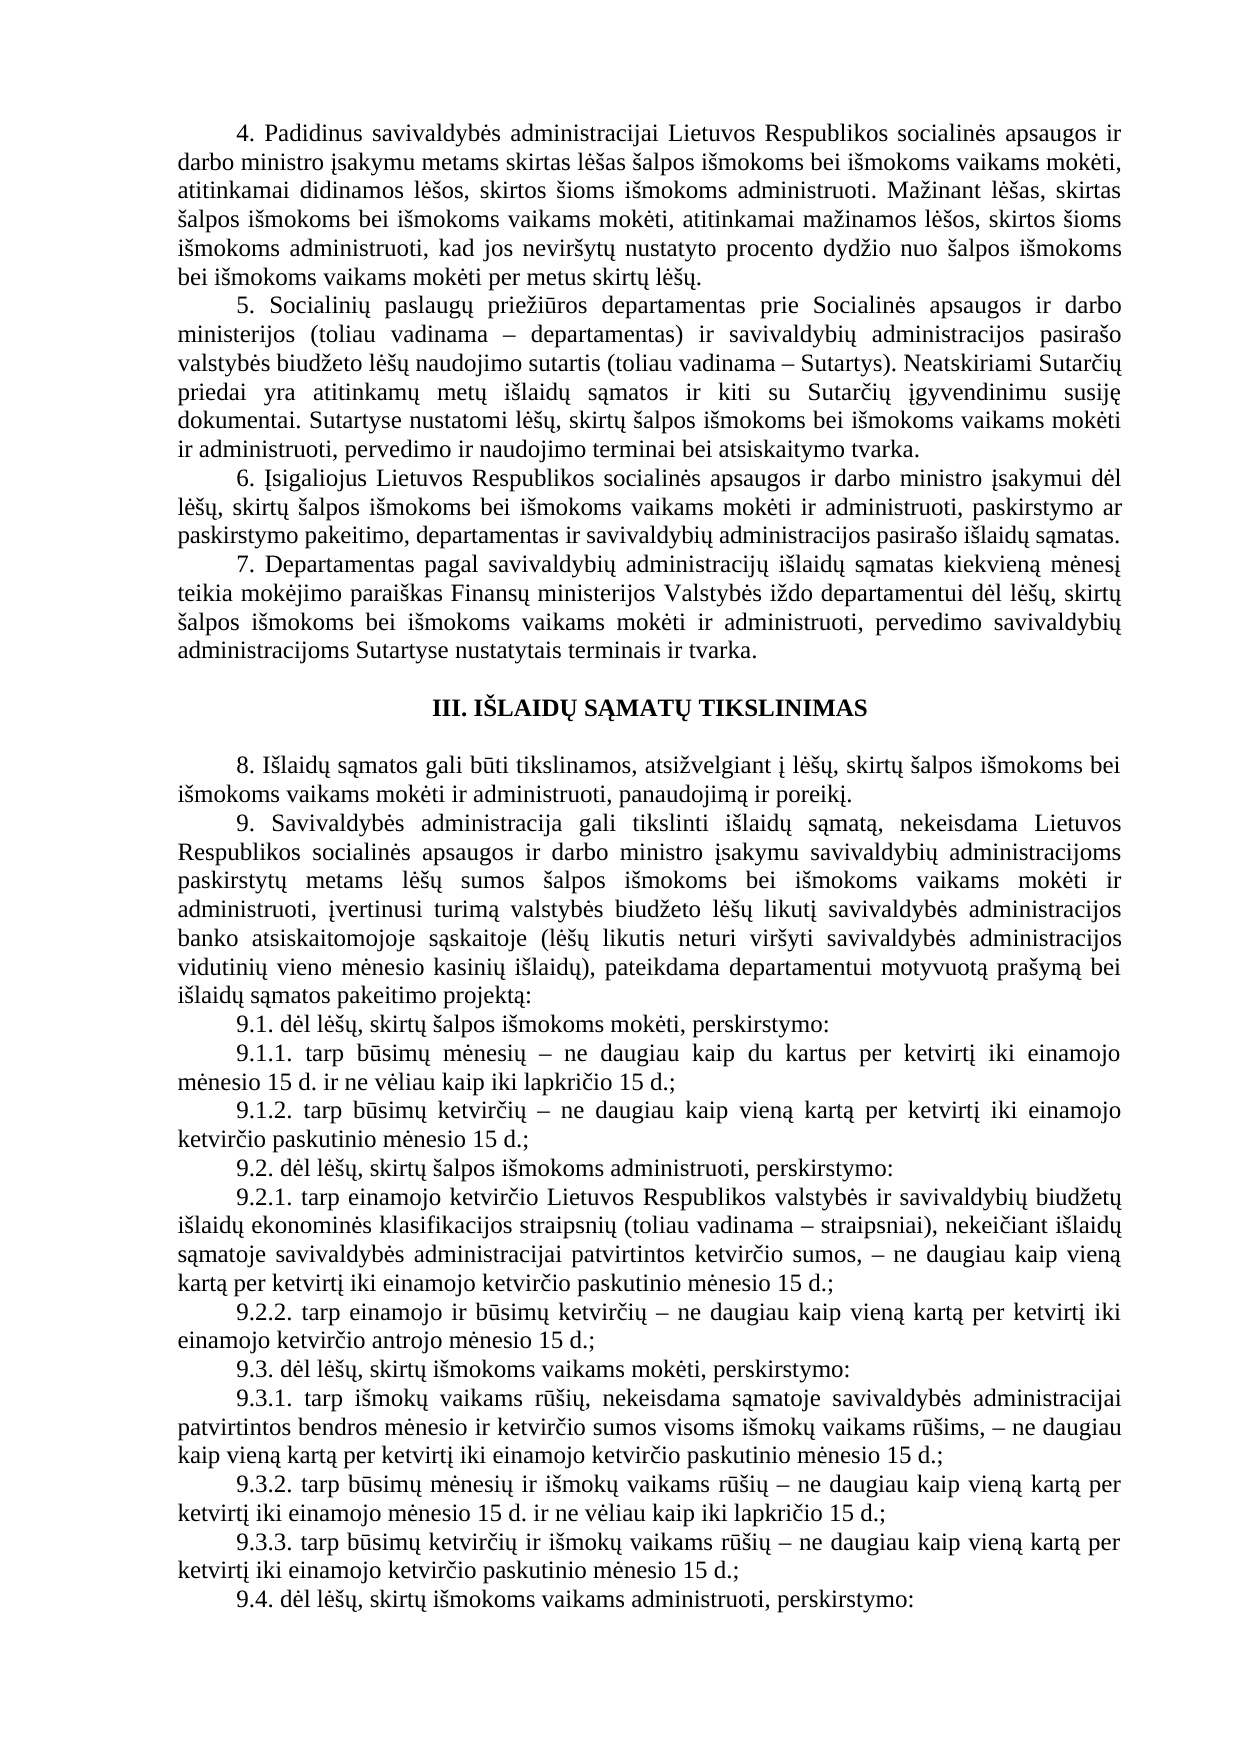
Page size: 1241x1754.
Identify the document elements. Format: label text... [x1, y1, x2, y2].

text 8. Išlaidų sąmatos gali būti tikslinamos, atsižvelgiant į lėšų, skirtų šalpos išmokoms bei išmokoms vaikams mokėti ir administruoti, panaudojimą ir poreikį. [177, 751, 1122, 808]
text 9.1.2. tarp būsimų ketvirčių – ne daugiau kaip vieną kartą per ketvirtį iki einamojo ketvirčio paskutinio mėnesio 15 d.; [177, 1096, 1122, 1153]
text 9.3. dėl lėšų, skirtų išmokoms vaikams mokėti, perskirstymo: [177, 1354, 1122, 1383]
text 6. Įsigaliojus Lietuvos Respublikos socialinės apsaugos ir darbo ministro įsakymui dėl lėšų, skirtų šalpos išmokoms bei išmokoms vaikams mokėti ir administruoti, paskirstymo ar paskirstymo pakeitimo, departamentas ir savivaldybių administracijos pasirašo išlaidų sąmatas. [177, 463, 1122, 549]
text 9.2.1. tarp einamojo ketvirčio Lietuvos Respublikos valstybės ir savivaldybių biudžetų išlaidų ekonominės klasifikacijos straipsnių (toliau vadinama – straipsniai), nekeičiant išlaidų sąmatoje savivaldybės administracijai patvirtintos ketvirčio sumos, – ne daugiau kaip vieną kartą per ketvirtį iki einamojo ketvirčio paskutinio mėnesio 15 d.; [177, 1182, 1122, 1297]
text 4. Padidinus savivaldybės administracijai Lietuvos Respublikos socialinės apsaugos ir darbo ministro įsakymu metams skirtas lėšas šalpos išmokoms bei išmokoms vaikams mokėti, atitinkamai didinamos lėšos, skirtos šioms išmokoms administruoti. Mažinant lėšas, skirtas šalpos išmokoms bei išmokoms vaikams mokėti, atitinkamai mažinamos lėšos, skirtos šioms išmokoms administruoti, kad jos neviršytų nustatyto procento dydžio nuo šalpos išmokoms bei išmokoms vaikams mokėti per metus skirtų lėšų. [177, 118, 1122, 291]
text 9.2.2. tarp einamojo ir būsimų ketvirčių – ne daugiau kaip vieną kartą per ketvirtį iki einamojo ketvirčio antrojo mėnesio 15 d.; [177, 1297, 1122, 1354]
text 5. Socialinių paslaugų priežiūros departamentas prie Socialinės apsaugos ir darbo ministerijos (toliau vadinama – departamentas) ir savivaldybių administracijos pasirašo valstybės biudžeto lėšų naudojimo sutartis (toliau vadinama – Sutartys). Neatskiriami Sutarčių priedai yra atitinkamų metų išlaidų sąmatos ir kiti su Sutarčių įgyvendinimu susiję dokumentai. Sutartyse nustatomi lėšų, skirtų šalpos išmokoms bei išmokoms vaikams mokėti ir administruoti, pervedimo ir naudojimo terminai bei atsiskaitymo tvarka. [177, 291, 1122, 463]
text 9.4. dėl lėšų, skirtų išmokoms vaikams administruoti, perskirstymo: [177, 1584, 1122, 1613]
text 9.3.1. tarp išmokų vaikams rūšių, nekeisdama sąmatoje savivaldybės administracijai patvirtintos bendros mėnesio ir ketvirčio sumos visoms išmokų vaikams rūšims, – ne daugiau kaip vieną kartą per ketvirtį iki einamojo ketvirčio paskutinio mėnesio 15 d.; [177, 1383, 1122, 1469]
text 9.3.2. tarp būsimų mėnesių ir išmokų vaikams rūšių – ne daugiau kaip vieną kartą per ketvirtį iki einamojo mėnesio 15 d. ir ne vėliau kaip iki lapkričio 15 d.; [177, 1469, 1122, 1527]
text 9.3.3. tarp būsimų ketvirčių ir išmokų vaikams rūšių – ne daugiau kaip vieną kartą per ketvirtį iki einamojo ketvirčio paskutinio mėnesio 15 d.; [177, 1527, 1122, 1584]
text 9.2. dėl lėšų, skirtų šalpos išmokoms administruoti, perskirstymo: [177, 1153, 1122, 1182]
text III. IŠLAIDŲ SĄMATŲ TIKSLINIMAS [177, 693, 1122, 722]
text 9.1.1. tarp būsimų mėnesių – ne daugiau kaip du kartus per ketvirtį iki einamojo mėnesio 15 d. ir ne vėliau kaip iki lapkričio 15 d.; [177, 1038, 1122, 1096]
text 9. Savivaldybės administracija gali tikslinti išlaidų sąmatą, nekeisdama Lietuvos Respublikos socialinės apsaugos ir darbo ministro įsakymu savivaldybių administracijoms paskirstytų metams lėšų sumos šalpos išmokoms bei išmokoms vaikams mokėti ir administruoti, įvertinusi turimą valstybės biudžeto lėšų likutį savivaldybės administracijos banko atsiskaitomojoje sąskaitoje (lėšų likutis neturi viršyti savivaldybės administracijos vidutinių vieno mėnesio kasinių išlaidų), pateikdama departamentui motyvuotą prašymą bei išlaidų sąmatos pakeitimo projektą: [177, 808, 1122, 1009]
text 7. Departamentas pagal savivaldybių administracijų išlaidų sąmatas kiekvieną mėnesį teikia mokėjimo paraiškas Finansų ministerijos Valstybės iždo departamentui dėl lėšų, skirtų šalpos išmokoms bei išmokoms vaikams mokėti ir administruoti, pervedimo savivaldybių administracijoms Sutartyse nustatytais terminais ir tvarka. [177, 549, 1122, 664]
text 9.1. dėl lėšų, skirtų šalpos išmokoms mokėti, perskirstymo: [177, 1009, 1122, 1038]
